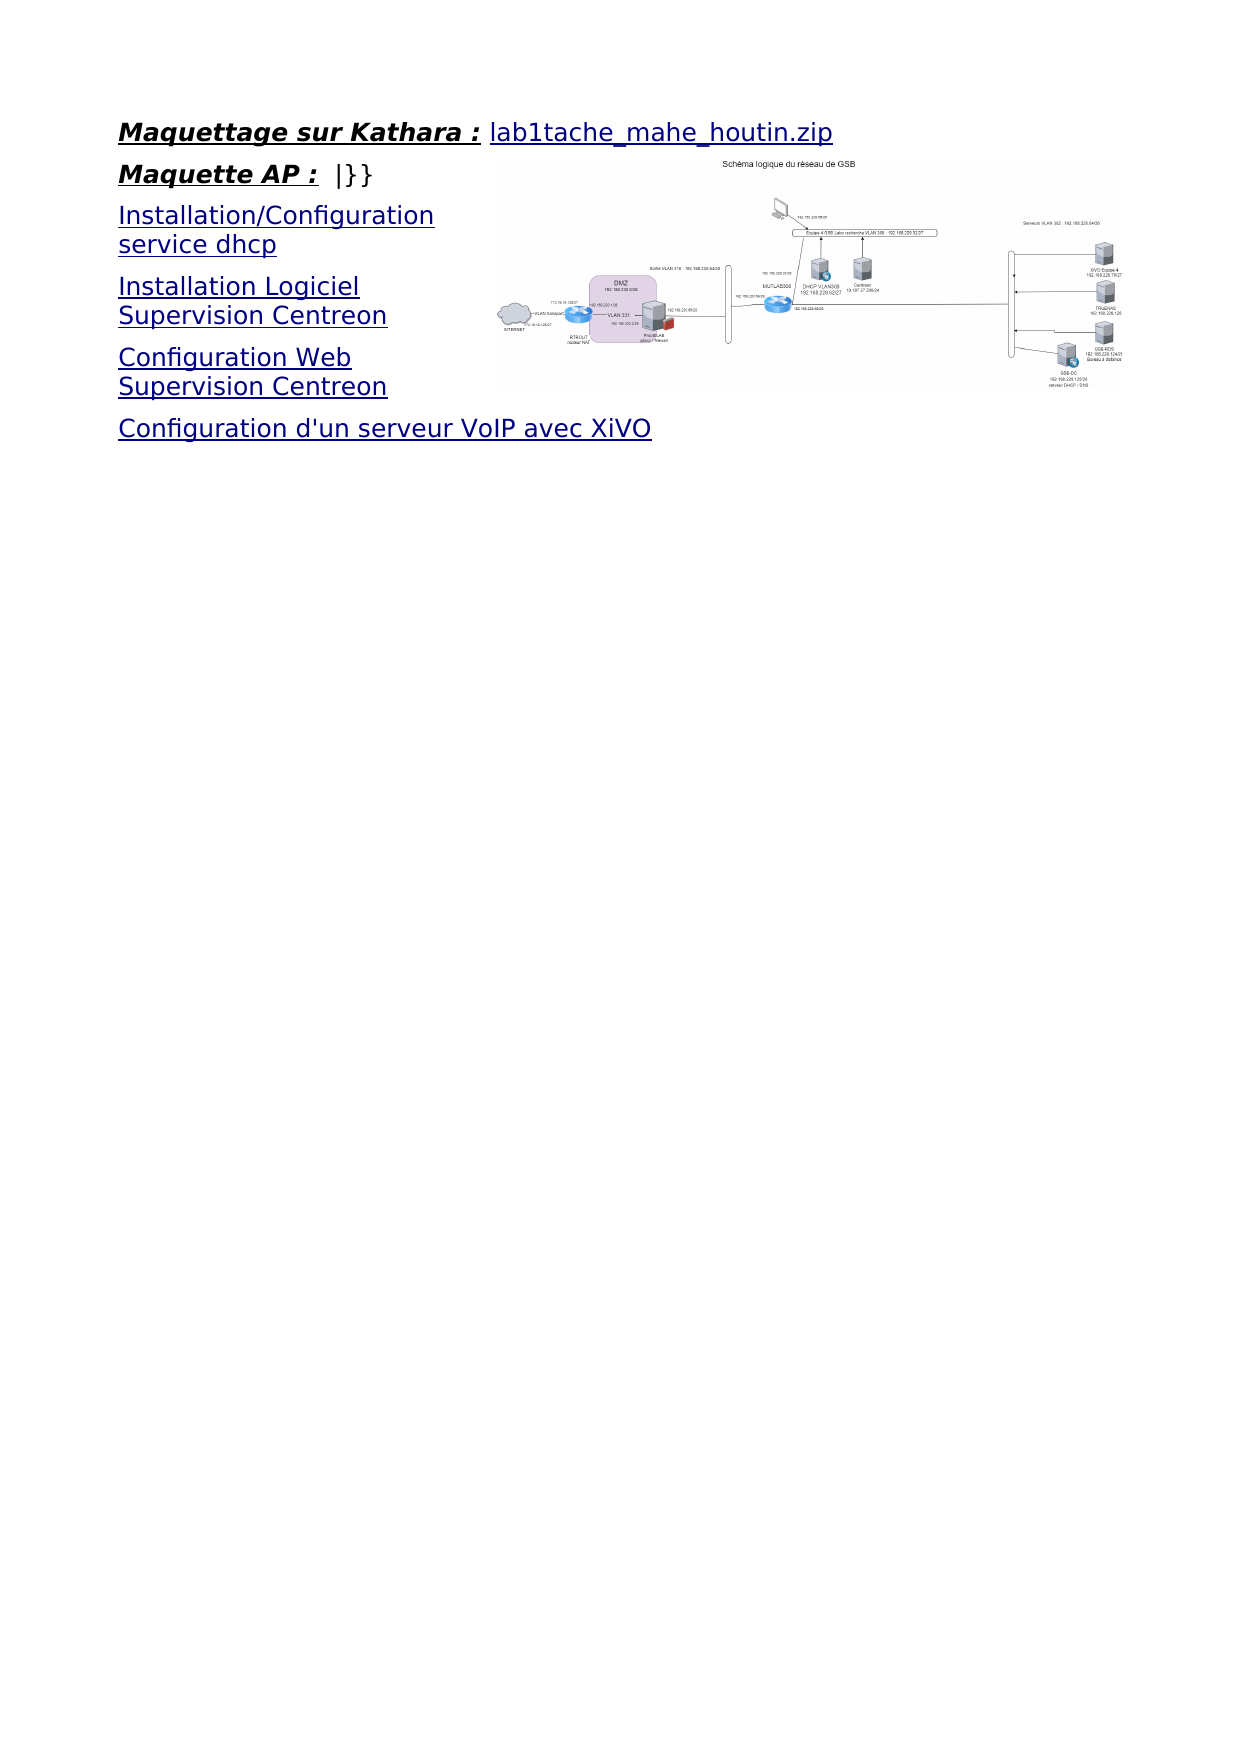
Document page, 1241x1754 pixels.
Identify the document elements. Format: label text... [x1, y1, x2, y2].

text Installation Logiciel Supervision Centreon [118, 272, 497, 331]
text Maquettage sur Kathara : lab1tache_mahe_houtin.zip [118, 118, 1122, 147]
text Installation/Configuration service dhcp [118, 201, 497, 260]
text Configuration d'un serveur VoIP avec XiVO [118, 414, 1122, 443]
picture [497, 159, 1123, 388]
text Maquette AP : |}} [118, 160, 497, 189]
text Configuration Web Supervision Centreon [118, 343, 1122, 401]
